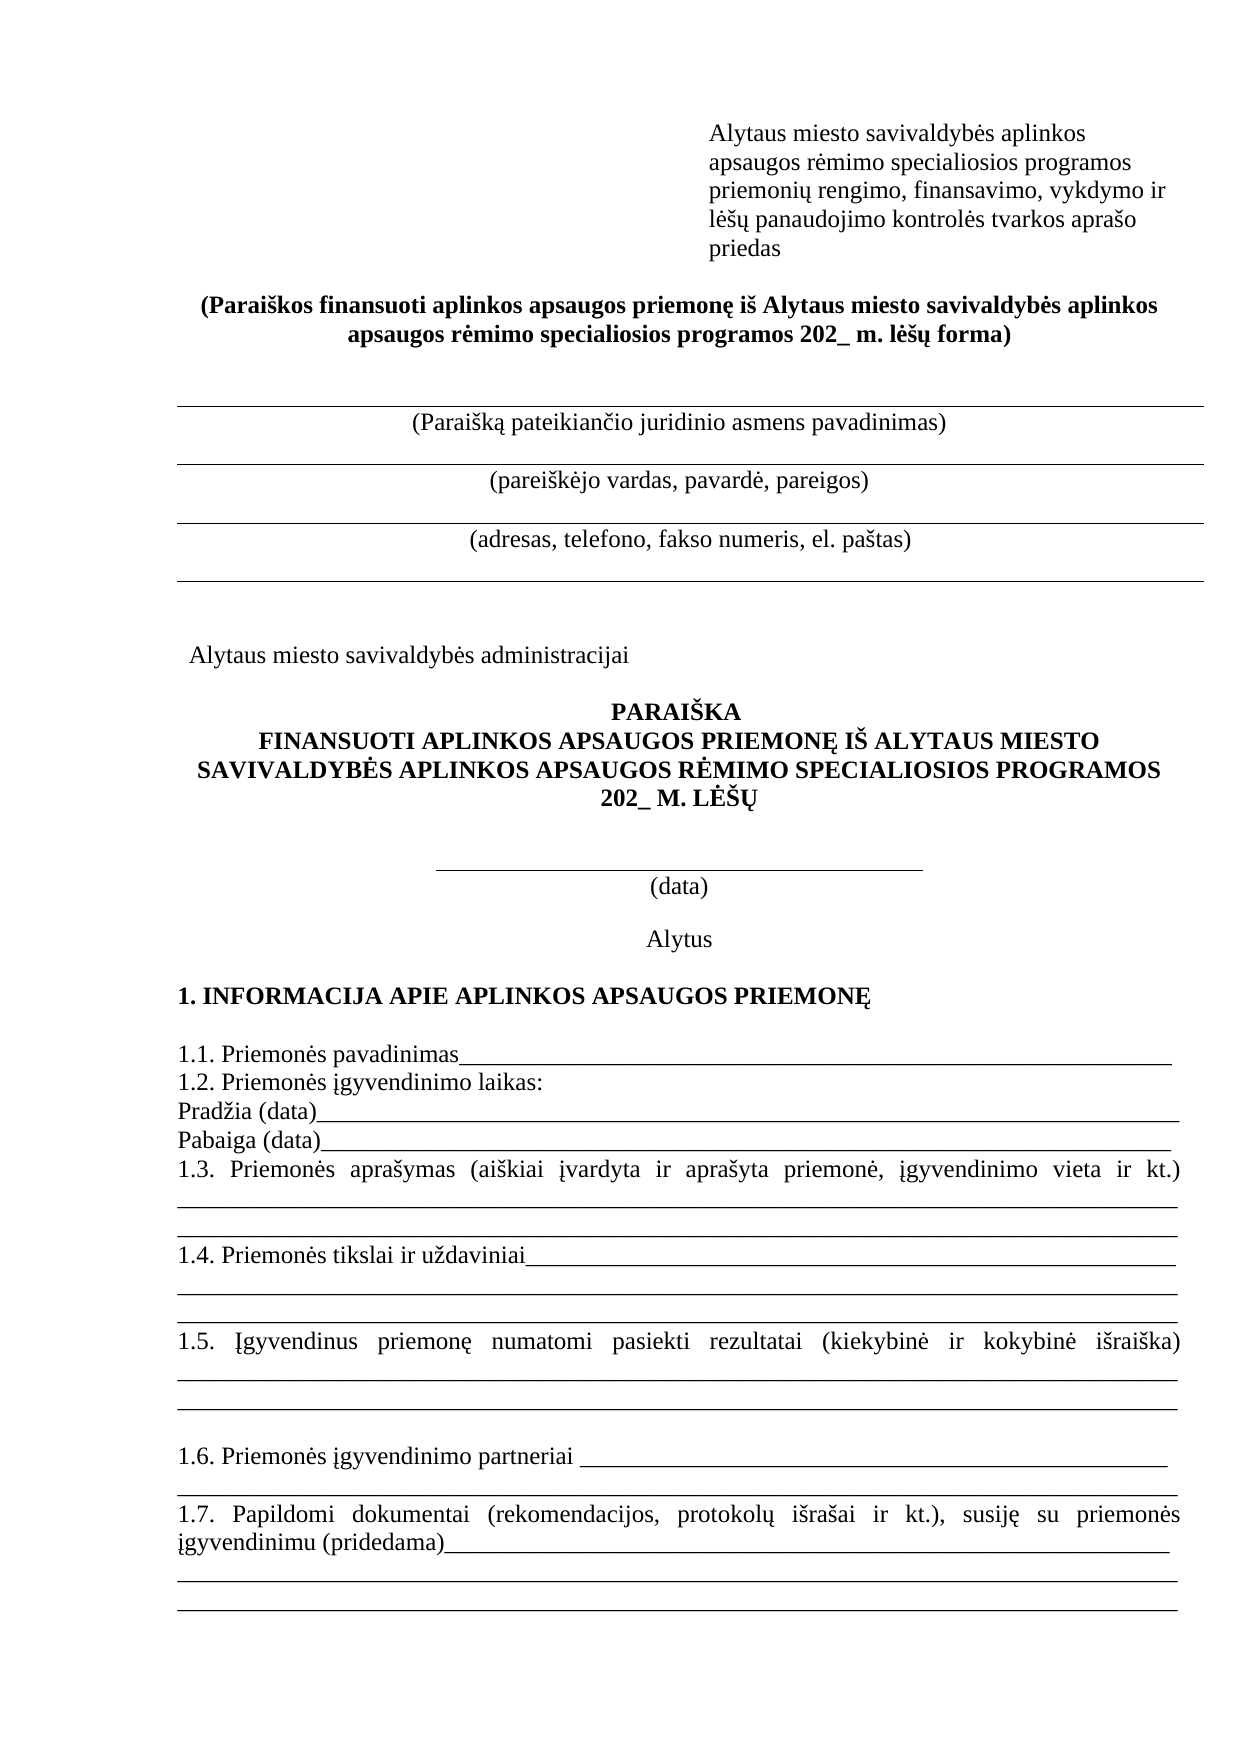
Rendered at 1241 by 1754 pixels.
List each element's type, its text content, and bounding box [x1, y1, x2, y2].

text 1.2. Priemonės įgyvendinimo laikas: [177, 1067, 1181, 1096]
text 1. INFORMACIJA APIE APLINKOS APSAUGOS PRIEMONĘ [177, 981, 1181, 1010]
text Pradžia (data)_____________________________________________________________________ [177, 1096, 1181, 1125]
table_header [1000, 640, 1181, 668]
text 1.3. Priemonės aprašymas (aiškiai įvardyta ir aprašyta priemonė, įgyvendinimo vieta ir kt.) ________________________________________________________________________________ [177, 1154, 1181, 1211]
text ________________________________________________________________________________ [177, 1297, 1181, 1326]
text apsaugos rėmimo specialiosios programos [709, 147, 1181, 176]
text ________________________________________________________________________________ [177, 1211, 1181, 1240]
text lėšų panaudojimo kontrolės tvarkos aprašo [709, 204, 1181, 233]
text (Paraiškos finansuoti aplinkos apsaugos priemonę iš Alytaus miesto savivaldybės aplinkos apsaugos rėmimo specialiosios programos 202_ m. lėšų forma) [177, 291, 1181, 348]
table_header [177, 435, 1204, 464]
text 1.7. Papildomi dokumentai (rekomendacijos, protokolų išrašai ir kt.), susiję su priemonės įgyvendinimu (pridedama)__________________________________________________________ [177, 1499, 1181, 1556]
table_header [436, 841, 923, 870]
text 1.5. Įgyvendinus priemonę numatomi pasiekti rezultatai (kiekybinė ir kokybinė išraiška) ________________________________________________________________________________ [177, 1326, 1181, 1384]
text ________________________________________________________________________________ [177, 1470, 1181, 1499]
table_cell (adresas, telefono, fakso numeris, el. paštas) [177, 524, 1204, 552]
text (Paraišką pateikiančio juridinio asmens pavadinimas) [177, 407, 1181, 435]
text 1.6. Priemonės įgyvendinimo partneriai _______________________________________________ [177, 1441, 1181, 1470]
text ________________________________________________________________________________ [177, 1585, 1181, 1614]
text ________________________________________________________________________________ [177, 1556, 1181, 1585]
text Alytus [177, 924, 1181, 952]
table_header [177, 377, 1204, 406]
table_header [177, 494, 1204, 523]
text FINANSUOTI aplinkos APSaugos PRIEMONĘ IŠ ALYTAUS MIESTO SAVIVALDYBĖS APLINKOS APSAUGOS RĖMIMO SPECIALIOSIOS PROGRAMOS 202_ M. LĖŠŲ [177, 726, 1181, 812]
table_cell [1000, 669, 1181, 697]
text ________________________________________________________________________________ [177, 1384, 1181, 1412]
text (pareiškėjo vardas, pavardė, pareigos) [177, 465, 1181, 494]
table_header Alytaus miesto savivaldybės administracijai [177, 640, 1000, 668]
text 1.1. Priemonės pavadinimas_________________________________________________________ [177, 1039, 1181, 1067]
text Pabaiga (data)____________________________________________________________________ [177, 1125, 1181, 1154]
table_cell [177, 669, 1000, 697]
text ________________________________________________________________________________ [177, 1269, 1181, 1297]
text priemonių rengimo, finansavimo, vykdymo ir [709, 176, 1181, 204]
table_cell [177, 582, 1204, 611]
table_cell (data) [436, 871, 923, 899]
table_cell [177, 553, 1204, 581]
text Alytaus miesto savivaldybės aplinkos [709, 118, 1181, 147]
text priedas [574, 233, 1181, 262]
text 1.4. Priemonės tikslai ir uždaviniai____________________________________________________ [177, 1240, 1181, 1269]
text PARAIŠKA [177, 697, 1181, 726]
